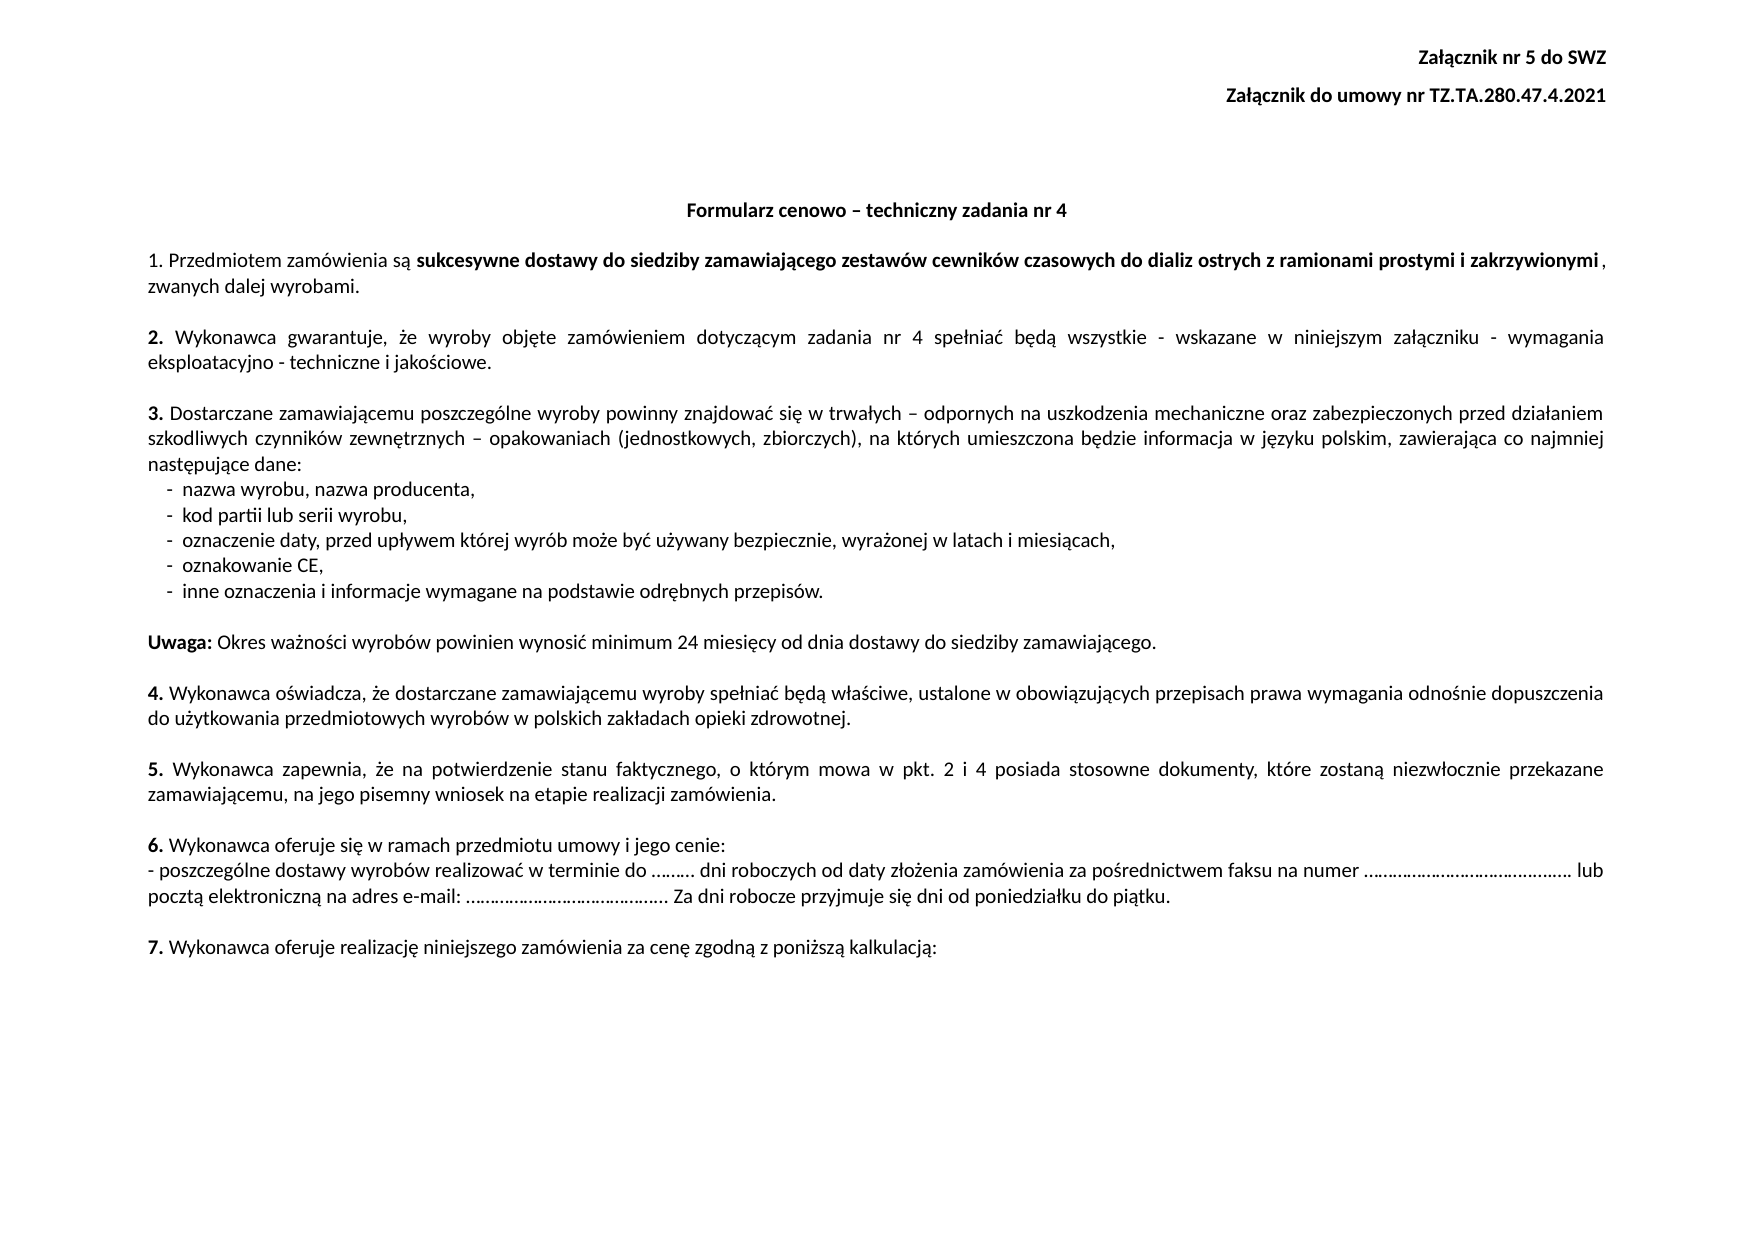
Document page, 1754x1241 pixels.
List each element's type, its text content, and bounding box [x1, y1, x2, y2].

text 7. Wykonawca oferuje realizację niniejszego zamówienia za cenę zgodną z poniższą kalkulacją: [148, 934, 1606, 959]
text - kod partii lub serii wyrobu, [148, 502, 1606, 527]
text 1. Przedmiotem zamówienia są sukcesywne dostawy do siedziby zamawiającego zestawów cewników czasowych do dializ ostrych z ramionami prostymi i zakrzywionymi, zwanych dalej wyrobami. [148, 248, 1606, 298]
subtitle Formularz cenowo – techniczny zadania nr 4 [148, 197, 1606, 222]
text - inne oznaczenia i informacje wymagane na podstawie odrębnych przepisów. [148, 578, 1606, 603]
text Uwaga: Okres ważności wyrobów powinien wynosić minimum 24 miesięcy od dnia dostawy do siedziby zamawiającego. [148, 629, 1606, 654]
text Załącznik do umowy nr TZ.TA.280.47.4.2021 [1180, 82, 1606, 184]
text - oznakowanie CE, [148, 553, 1606, 578]
text - poszczególne dostawy wyrobów realizować w terminie do ……… dni roboczych od daty złożenia zamówienia za pośrednictwem faksu na numer ……………………………..….…. lub pocztą elektroniczną na adres e-mail: …………………………………... Za dni robocze przyjmuje się dni od poniedziałku do piątku. [148, 858, 1606, 908]
text - oznaczenie daty, przed upływem której wyrób może być używany bezpiecznie, wyrażonej w latach i miesiącach, [148, 527, 1606, 553]
text 4. Wykonawca oświadcza, że dostarczane zamawiającemu wyroby spełniać będą właściwe, ustalone w obowiązujących przepisach prawa wymagania odnośnie dopuszczenia do użytkowania przedmiotowych wyrobów w polskich zakładach opieki zdrowotnej. [148, 680, 1606, 731]
text 5. Wykonawca zapewnia, że na potwierdzenie stanu faktycznego, o którym mowa w pkt. 2 i 4 posiada stosowne dokumenty, które zostaną niezwłocznie przekazane zamawiającemu, na jego pisemny wniosek na etapie realizacji zamówienia. [148, 756, 1606, 807]
text 3. Dostarczane zamawiającemu poszczególne wyroby powinny znajdować się w trwałych – odpornych na uszkodzenia mechaniczne oraz zabezpieczonych przed działaniem szkodliwych czynników zewnętrznych – opakowaniach (jednostkowych, zbiorczych), na których umieszczona będzie informacja w języku polskim, zawierająca co najmniej następujące dane: [148, 400, 1606, 476]
text 2. Wykonawca gwarantuje, że wyroby objęte zamówieniem dotyczącym zadania nr 4 spełniać będą wszystkie - wskazane w niniejszym załączniku - wymagania eksploatacyjno - techniczne i jakościowe. [148, 324, 1606, 375]
text - nazwa wyrobu, nazwa producenta, [148, 476, 1606, 502]
text 6. Wykonawca oferuje się w ramach przedmiotu umowy i jego cenie: [148, 832, 1606, 858]
text Załącznik nr 5 do SWZ [149, 44, 1606, 70]
